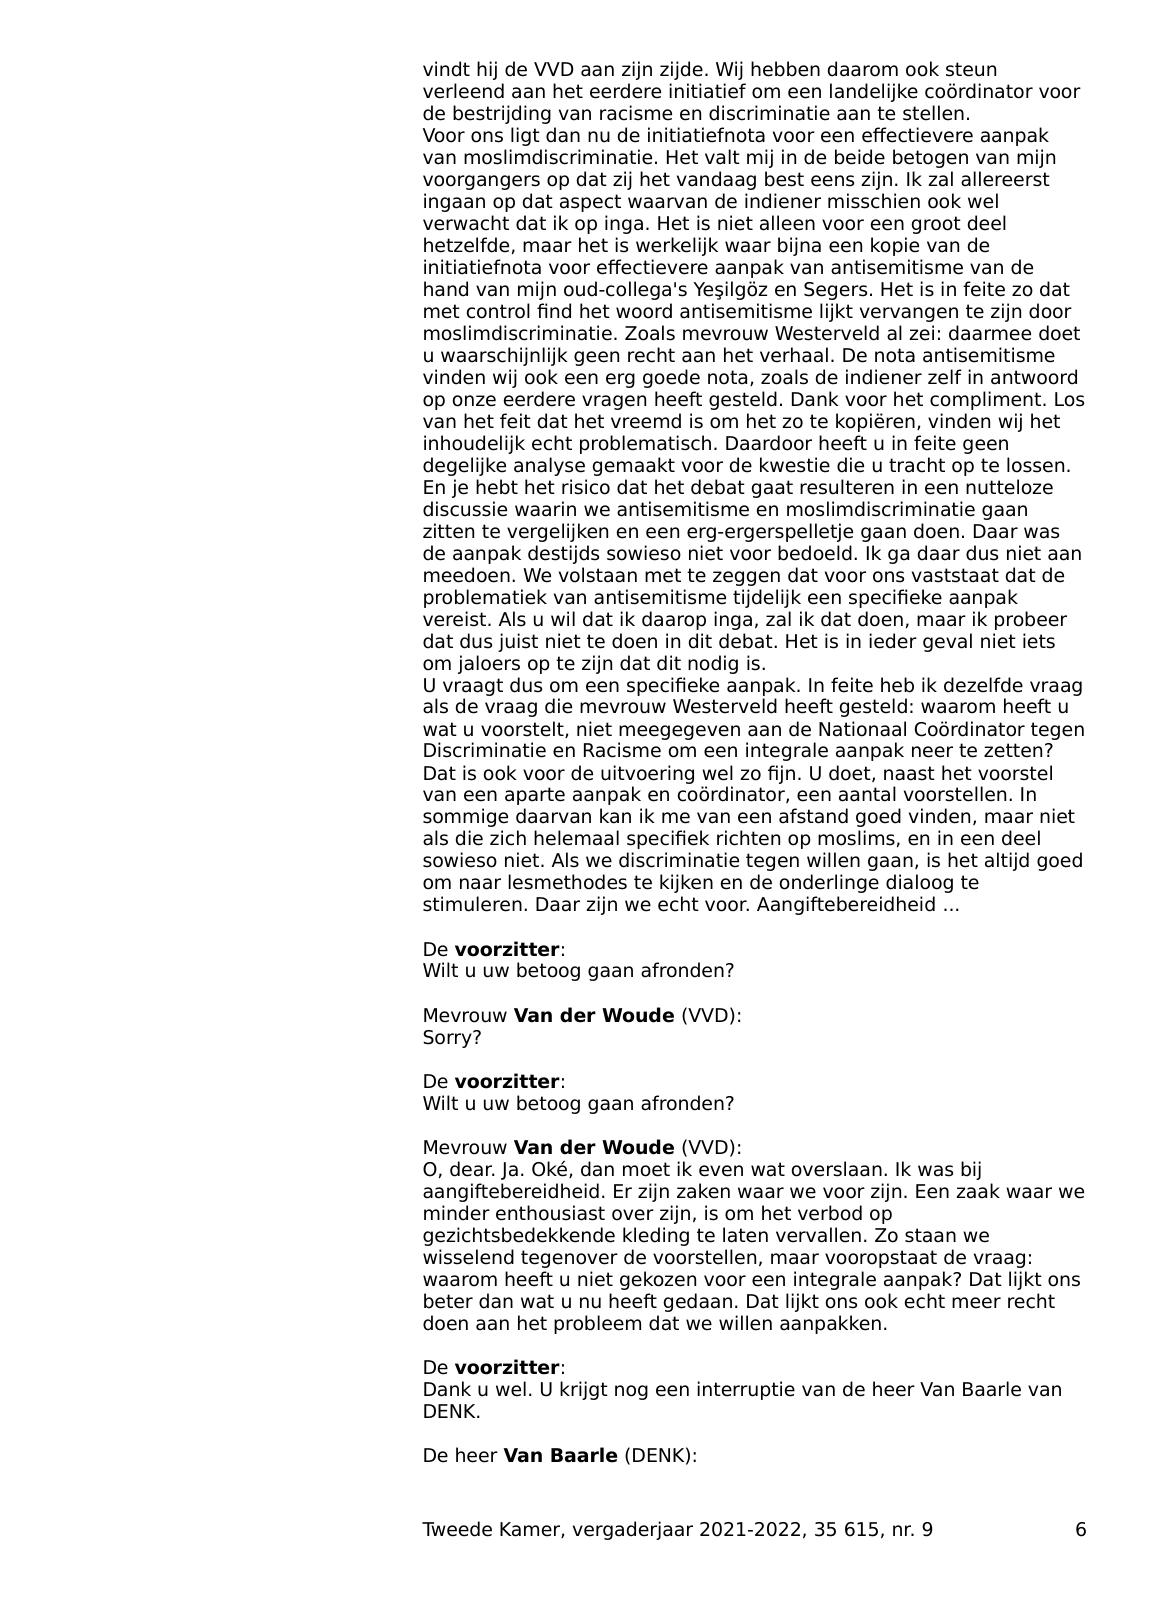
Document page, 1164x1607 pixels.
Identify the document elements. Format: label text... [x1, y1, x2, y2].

text Sorry? [422, 1027, 1087, 1048]
text De voorzitter: [422, 1357, 1087, 1379]
text Wilt u uw betoog gaan afronden? [422, 960, 1087, 982]
text vindt hij de VVD aan zijn zijde. Wij hebben daarom ook steun verleend aan het eerdere initiatief om een landelijke coördinator voor de bestrijding van racisme en discriminatie aan te stellen. [422, 59, 1087, 125]
text De voorzitter: [422, 938, 1087, 960]
text Voor ons ligt dan nu de initiatiefnota voor een effectievere aanpak van moslimdiscriminatie. Het valt mij in de beide betogen van mijn voorgangers op dat zij het vandaag best eens zijn. Ik zal allereerst ingaan op dat aspect waarvan de indiener misschien ook wel verwacht dat ik op inga. Het is niet alleen voor een groot deel hetzelfde, maar het is werkelijk waar bijna een kopie van de initiatiefnota voor effectievere aanpak van antisemitisme van de hand van mijn oud-collega's Yeşilgöz en Segers. Het is in feite zo dat met control find het woord antisemitisme lijkt vervangen te zijn door moslimdiscriminatie. Zoals mevrouw Westerveld al zei: daarmee doet u waarschijnlijk geen recht aan het verhaal. De nota antisemitisme vinden wij ook een erg goede nota, zoals de indiener zelf in antwoord op onze eerdere vragen heeft gesteld. Dank voor het compliment. Los van het feit dat het vreemd is om het zo te kopiëren, vinden wij het inhoudelijk echt problematisch. Daardoor heeft u in feite geen degelijke analyse gemaakt voor de kwestie die u tracht op te lossen. En je hebt het risico dat het debat gaat resulteren in een nutteloze discussie waarin we antisemitisme en moslimdiscriminatie gaan zitten te vergelijken en een erg-ergerspelletje gaan doen. Daar was de aanpak destijds sowieso niet voor bedoeld. Ik ga daar dus niet aan meedoen. We volstaan met te zeggen dat voor ons vaststaat dat de problematiek van antisemitisme tijdelijk een specifieke aanpak vereist. Als u wil dat ik daarop inga, zal ik dat doen, maar ik probeer dat dus juist niet te doen in dit debat. Het is in ieder geval niet iets om jaloers op te zijn dat dit nodig is. [422, 125, 1087, 674]
text Mevrouw Van der Woude (VVD): [422, 1137, 1087, 1159]
text De voorzitter: [422, 1071, 1087, 1093]
text Mevrouw Van der Woude (VVD): [422, 1004, 1087, 1027]
text De heer Van Baarle (DENK): [422, 1445, 1087, 1467]
text U vraagt dus om een specifieke aanpak. In feite heb ik dezelfde vraag als de vraag die mevrouw Westerveld heeft gesteld: waarom heeft u wat u voorstelt, niet meegegeven aan de Nationaal Coördinator tegen Discriminatie en Racisme om een integrale aanpak neer te zetten? Dat is ook voor de uitvoering wel zo fijn. U doet, naast het voorstel van een aparte aanpak en coördinator, een aantal voorstellen. In sommige daarvan kan ik me van een afstand goed vinden, maar niet als die zich helemaal specifiek richten op moslims, en in een deel sowieso niet. Als we discriminatie tegen willen gaan, is het altijd goed om naar lesmethodes te kijken en de onderlinge dialoog te stimuleren. Daar zijn we echt voor. Aangiftebereidheid ... [422, 674, 1087, 916]
text O, dear. Ja. Oké, dan moet ik even wat overslaan. Ik was bij aangiftebereidheid. Er zijn zaken waar we voor zijn. Een zaak waar we minder enthousiast over zijn, is om het verbod op gezichtsbedekkende kleding te laten vervallen. Zo staan we wisselend tegenover de voorstellen, maar vooropstaat de vraag: waarom heeft u niet gekozen voor een integrale aanpak? Dat lijkt ons beter dan wat u nu heeft gedaan. Dat lijkt ons ook echt meer recht doen aan het probleem dat we willen aanpakken. [422, 1159, 1087, 1335]
text Dank u wel. U krijgt nog een interruptie van de heer Van Baarle van DENK. [422, 1379, 1087, 1423]
text Wilt u uw betoog gaan afronden? [422, 1093, 1087, 1115]
